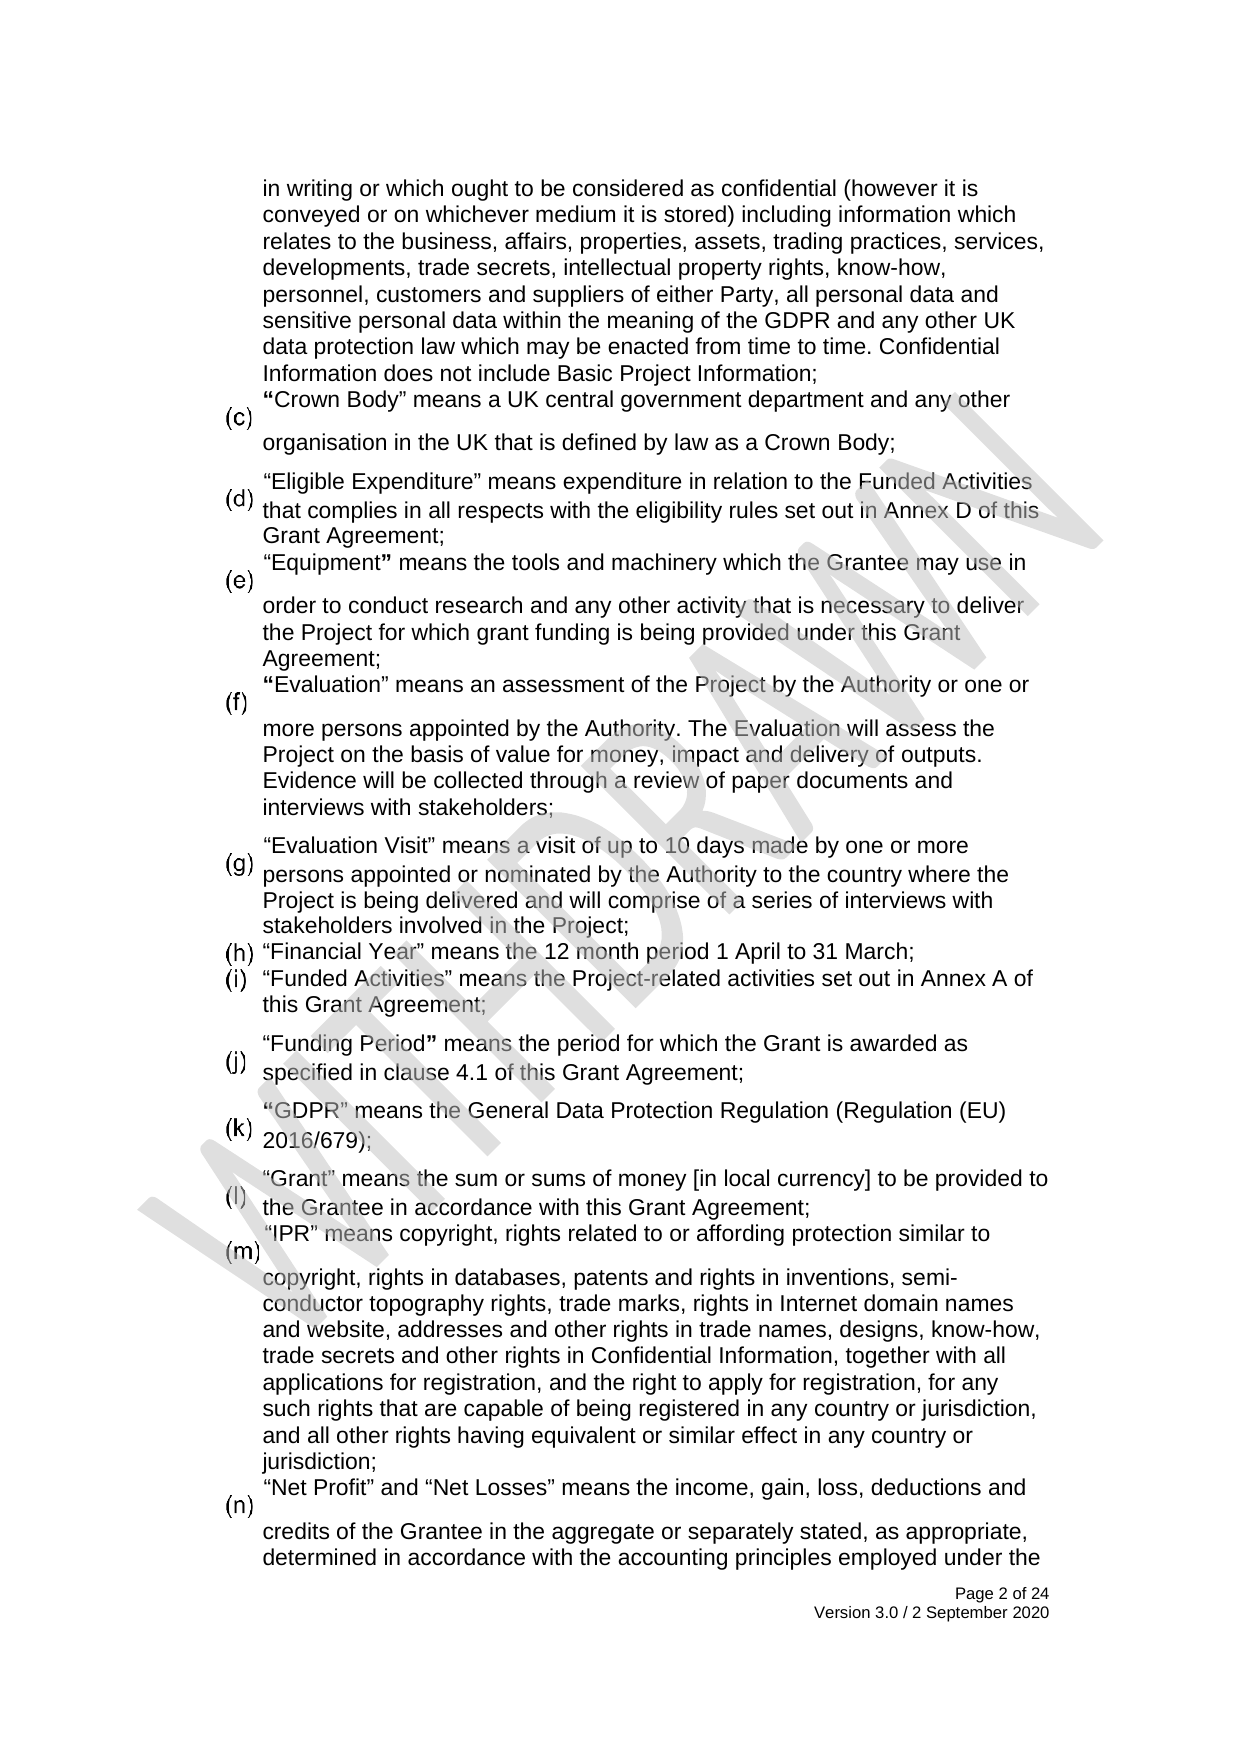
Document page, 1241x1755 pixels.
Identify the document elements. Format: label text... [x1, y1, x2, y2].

text Evidence will be collected through a review of paper documents and interviews with stakeholders; [262, 767, 633, 820]
text “Equipment” means the tools and machinery which the Grantee may use in order to conduct research and any other activity that is necessary to deliver the Project for which grant funding is being provided under this Grant Agreement; [226, 549, 873, 671]
text “Grant” means the sum or sums of money [in local currency] to be provided to the Grantee in accordance with this Grant Agreement; [235, 1153, 335, 1213]
text “Evaluation” means an assessment of the Project by the Authority or one or more persons appointed by the Authority. The Evaluation will assess the Project on the basis of value for money, impact and delivery of outputs. [733, 684, 800, 759]
text “Net Profit” and “Net Losses” means the income, gain, loss, deductions and credits of the Grantee in the aggregate or separately stated, as appropriate, determined in accordance with the accounting principles employed under the [226, 1474, 1043, 1570]
text “Funded Activities” means the Project-related activities set out in Annex A of this Grant Agreement; [262, 965, 380, 1018]
text “Funded Activities” means the Project-related activities set out in Annex A of this Grant Agreement; [553, 965, 1035, 1018]
text “Grant” means the sum or sums of money [in local currency] to be provided to the Grantee in accordance with this Grant Agreement; [235, 1175, 303, 1220]
text “Funded Activities” means the Project-related activities set out in Annex A of this Grant Agreement; [493, 976, 576, 1018]
text “GDPR” means the General Data Protection Regulation (Regulation (EU) 2016/679); [226, 1085, 297, 1153]
text “Evaluation” means an assessment of the Project by the Authority or one or more persons appointed by the Authority. The Evaluation will assess the Project on the basis of value for money, impact and delivery of outputs. [226, 671, 754, 767]
text Evidence will be collected through a review of paper documents and interviews with stakeholders; [611, 767, 687, 820]
text “GDPR” means the General Data Protection Regulation (Regulation (EU) 2016/679); [445, 1085, 1008, 1153]
text in writing or which ought to be considered as confidential (however it is conveyed or on whichever medium it is stored) including information which relates to the business, affairs, properties, assets, trading practices, services, developments, trade secrets, intellectual property rights, know-how, personnel, customers and suppliers of either Party, all personal data and sensitive personal data within the meaning of the GDPR and any other UK data protection law which may be enacted from time to time. Confidential Information does not include Basic Project Information; [262, 175, 1047, 386]
text “Financial Year” means the 12 month period 1 April to 31 March; [527, 939, 591, 965]
text “Funding Period” means the period for which the Grant is awarded as specified in clause 4.1 of this Grant Agreement; [226, 1018, 415, 1085]
text “Equipment” means the tools and machinery which the Grantee may use in order to conduct research and any other activity that is necessary to deliver the Project for which grant funding is being provided under this Grant Agreement; [833, 549, 1028, 671]
text “Grant” means the sum or sums of money [in local currency] to be provided to the Grantee in accordance with this Grant Agreement; [322, 1153, 1050, 1220]
text “Equipment” means the tools and machinery which the Grantee may use in order to conduct research and any other activity that is necessary to deliver the Project for which grant funding is being provided under this Grant Agreement; [823, 549, 946, 629]
text “GDPR” means the General Data Protection Regulation (Regulation (EU) 2016/679); [276, 1085, 362, 1153]
text “Evaluation Visit” means a visit of up to 10 days made by one or more persons appointed or nominated by the Authority to the country where the Project is being delivered and will comprise of a series of interviews with stakeholders involved in the Project; [226, 820, 565, 939]
text “Financial Year” means the 12 month period 1 April to 31 March; [678, 939, 1105, 965]
text “GDPR” means the General Data Protection Regulation (Regulation (EU) 2016/679); [333, 1085, 483, 1153]
text “Funded Activities” means the Project-related activities set out in Annex A of this Grant Agreement; [433, 965, 512, 1005]
text “Financial Year” means the 12 month period 1 April to 31 March; [595, 939, 661, 965]
text “Evaluation Visit” means a visit of up to 10 days made by one or more persons appointed or nominated by the Authority to the country where the Project is being delivered and will comprise of a series of interviews with stakeholders involved in the Project; [519, 834, 661, 939]
text “Financial Year” means the 12 month period 1 April to 31 March; [262, 939, 518, 965]
text “Funded Activities” means the Project-related activities set out in Annex A of this Grant Agreement; [371, 965, 456, 1018]
text “Funding Period” means the period for which the Grant is awarded as specified in clause 4.1 of this Grant Agreement; [489, 1018, 970, 1085]
text Evidence will be collected through a review of paper documents and interviews with stakeholders; [699, 767, 786, 820]
text “IPR” means copyright, rights related to or affording protection similar to copyright, rights in databases, patents and rights in inventions, semi- conductor topography rights, trade marks, rights in Internet domain names and website, addresses and other rights in trade names, designs, know-how, trade secrets and other rights in Confidential Information, together with all applications for registration, and the right to apply for registration, for any such rights that are capable of being registered in any country or jurisdiction, and all other rights having equivalent or similar effect in any country or jurisdiction; [226, 1220, 1043, 1474]
text “Eligible Expenditure” means expenditure in relation to the Funded Activities that complies in all respects with the eligibility rules set out in Annex D of this Grant Agreement; [226, 456, 1042, 549]
text “Funding Period” means the period for which the Grant is awarded as specified in clause 4.1 of this Grant Agreement; [378, 1018, 523, 1085]
text “Evaluation” means an assessment of the Project by the Authority or one or more persons appointed by the Authority. The Evaluation will assess the Project on the basis of value for money, impact and delivery of outputs. [749, 671, 1031, 767]
text “Evaluation Visit” means a visit of up to 10 days made by one or more persons appointed or nominated by the Authority to the country where the Project is being delivered and will comprise of a series of interviews with stakeholders involved in the Project; [592, 820, 1011, 939]
text “Crown Body” means a UK central government department and any other organisation in the UK that is defined by law as a Crown Body; [226, 386, 1012, 456]
text Evidence will be collected through a review of paper documents and interviews with stakeholders; [786, 767, 955, 820]
